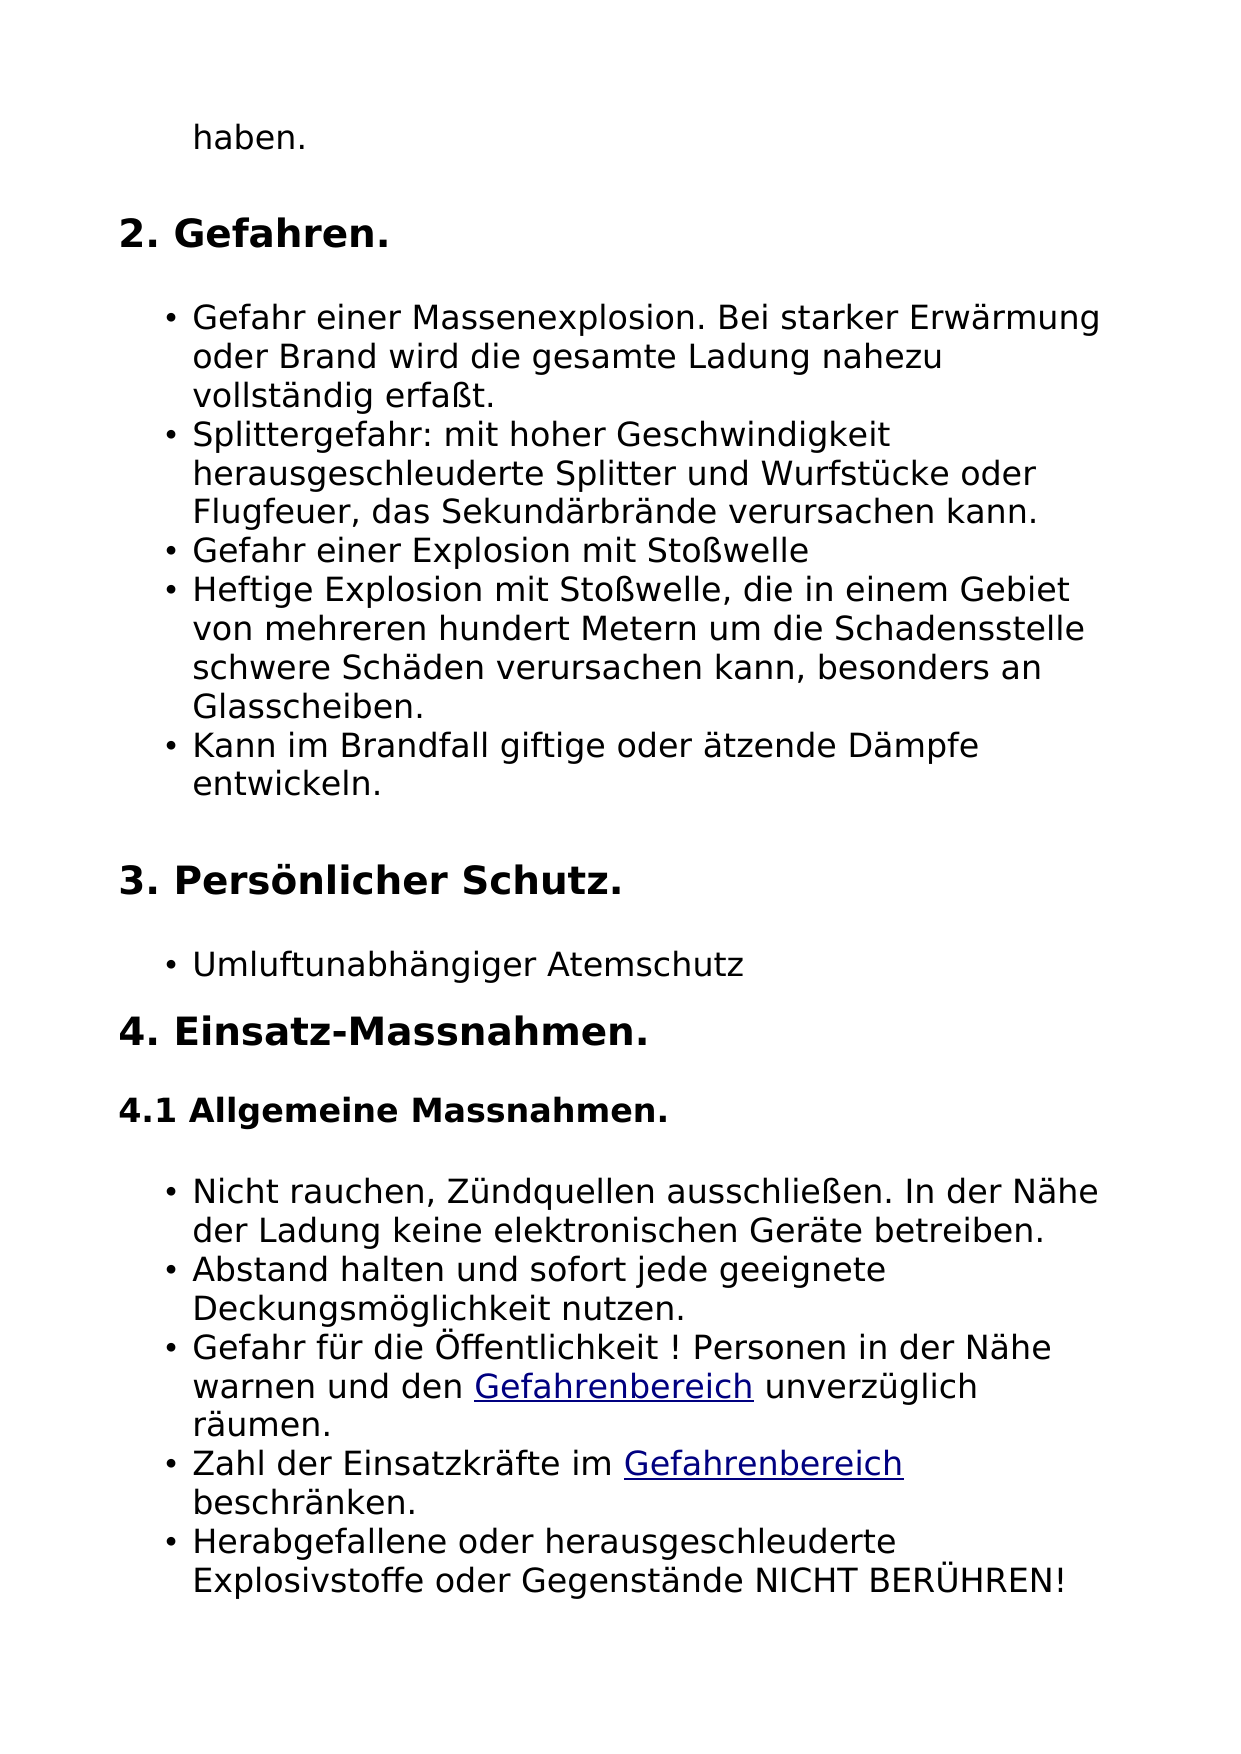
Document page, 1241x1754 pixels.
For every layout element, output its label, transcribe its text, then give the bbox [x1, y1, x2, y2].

subtitle 3. Persönlicher Schutz. [118, 858, 1122, 903]
list Herabgefallene oder herausgeschleuderte Explosivstoffe oder Gegenstände NICHT BERÜHREN! [177, 1522, 1122, 1600]
subtitle 4. Einsatz-Massnahmen. [118, 1009, 1122, 1054]
list Nicht rauchen, Zündquellen ausschließen. In der Nähe der Ladung keine elektronischen Geräte betreiben. [177, 1173, 1122, 1251]
list Zahl der Einsatzkräfte im Gefahrenbereich beschränken. [177, 1445, 1122, 1522]
list haben. [177, 118, 1122, 157]
list Umluftunabhängiger Atemschutz [177, 945, 1122, 984]
list Abstand halten und sofort jede geeignete Deckungsmöglichkeit nutzen. [177, 1251, 1122, 1328]
subtitle 4.1 Allgemeine Massnahmen. [118, 1092, 1122, 1131]
list Gefahr einer Massenexplosion. Bei starker Erwärmung oder Brand wird die gesamte Ladung nahezu vollständig erfaßt. [177, 299, 1122, 415]
list Kann im Brandfall giftige oder ätzende Dämpfe entwickeln. [177, 726, 1122, 804]
list Heftige Explosion mit Stoßwelle, die in einem Gebiet von mehreren hundert Metern um die Schadensstelle schwere Schäden verursachen kann, besonders an Glasscheiben. [177, 571, 1122, 726]
subtitle 2. Gefahren. [118, 211, 1122, 257]
list Splittergefahr: mit hoher Geschwindigkeit herausgeschleuderte Splitter und Wurfstücke oder Flugfeuer, das Sekundärbrände verursachen kann. [177, 415, 1122, 532]
list Gefahr für die Öffentlichkeit ! Personen in der Nähe warnen und den Gefahrenbereich unverzüglich räumen. [177, 1328, 1122, 1445]
list Gefahr einer Explosion mit Stoßwelle [177, 532, 1122, 571]
